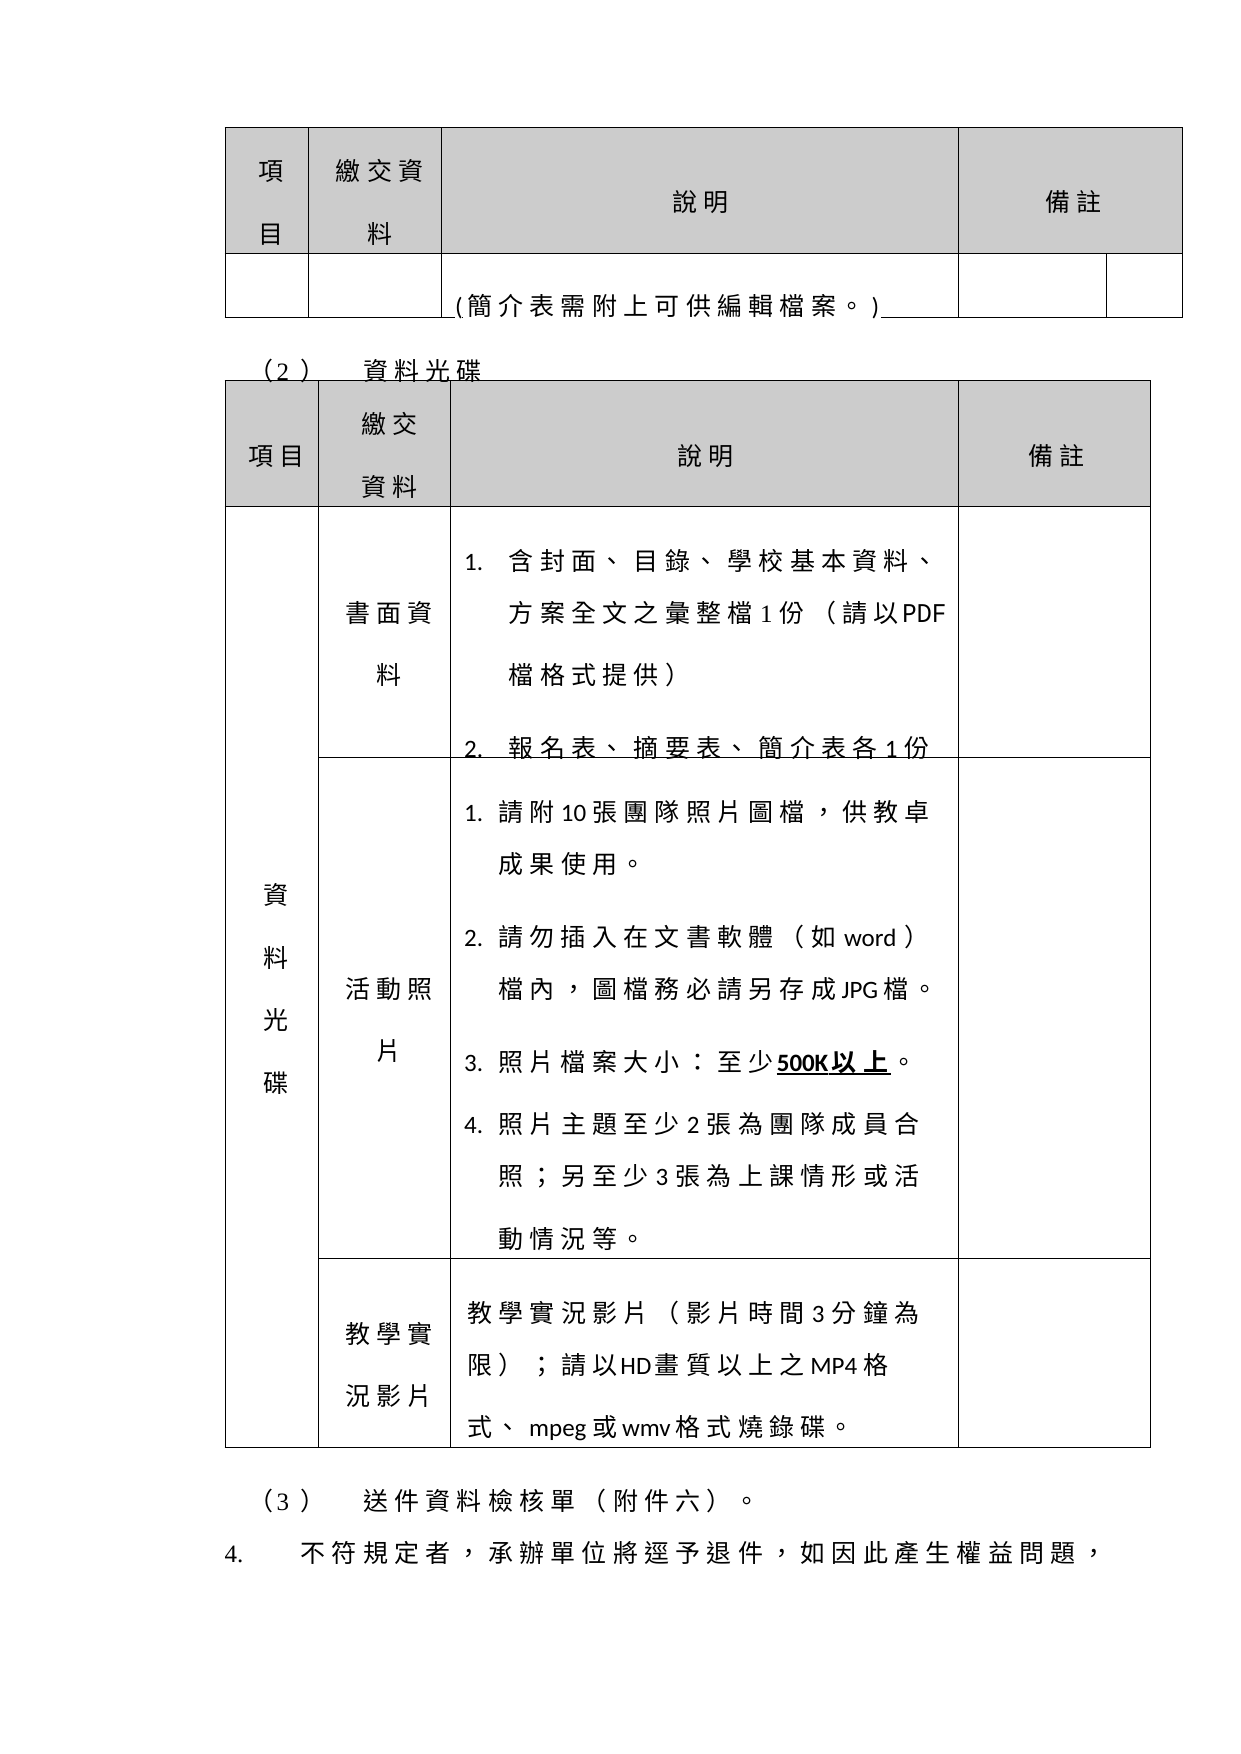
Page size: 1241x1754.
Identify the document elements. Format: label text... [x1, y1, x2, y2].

table_header 項目 [226, 381, 318, 506]
table_header 項目 [226, 128, 308, 253]
table_header 繳交 資料 [319, 381, 450, 506]
list 資料光碟 [238, 318, 1120, 380]
table_header 繳交資料 [309, 128, 441, 253]
list 不符規定者，承辦單位將逕予退件，如因此產生權益問題，其責任由送件單位自行負責；文件寄送後即不得要求修改或抽換。 [215, 1510, 1120, 1573]
table_cell 資料光碟 [226, 507, 318, 1447]
table_cell 教學實況影片 [319, 1259, 450, 1447]
table_cell [959, 1259, 1150, 1447]
table_cell [226, 254, 308, 317]
table_cell 含封面、目錄、學校基本資料、方案全文之彙整檔1份（請以PDF檔格式提供） 報名表、摘要表、簡介表各1份 [451, 507, 958, 757]
table_cell 請附10張團隊照片圖檔，供教卓成果使用。 請勿插入在文書軟體（如word）檔內，圖檔務必請另存成JPG檔。 照片檔案大小：至少500K以上。 照片主題至少2張為團隊成員合照；另至少3張為上課情形或活動情況等。 [451, 758, 958, 1258]
table_header 備註 [959, 381, 1150, 506]
table_cell 活動照片 [319, 758, 450, 1258]
table_cell [959, 758, 1150, 1258]
table_header 說明 [451, 381, 958, 506]
list 送件資料檢核單（附件六）。 [238, 1448, 1120, 1510]
table_cell [959, 507, 1150, 757]
table_cell [1107, 254, 1182, 317]
table_cell 教學實況影片（影片時間3分鐘為限）；請以HD畫質以上之MP4格式、mpeg或wmv格式燒錄碟。 [451, 1259, 958, 1447]
table_header 備註 [959, 128, 1182, 253]
table_cell [959, 254, 1106, 317]
table_cell [309, 254, 441, 317]
table_header 說明 [442, 128, 958, 253]
table_cell 書面資料 [319, 507, 450, 757]
table_cell (簡介表需附上可供編輯檔案。) [442, 254, 958, 317]
